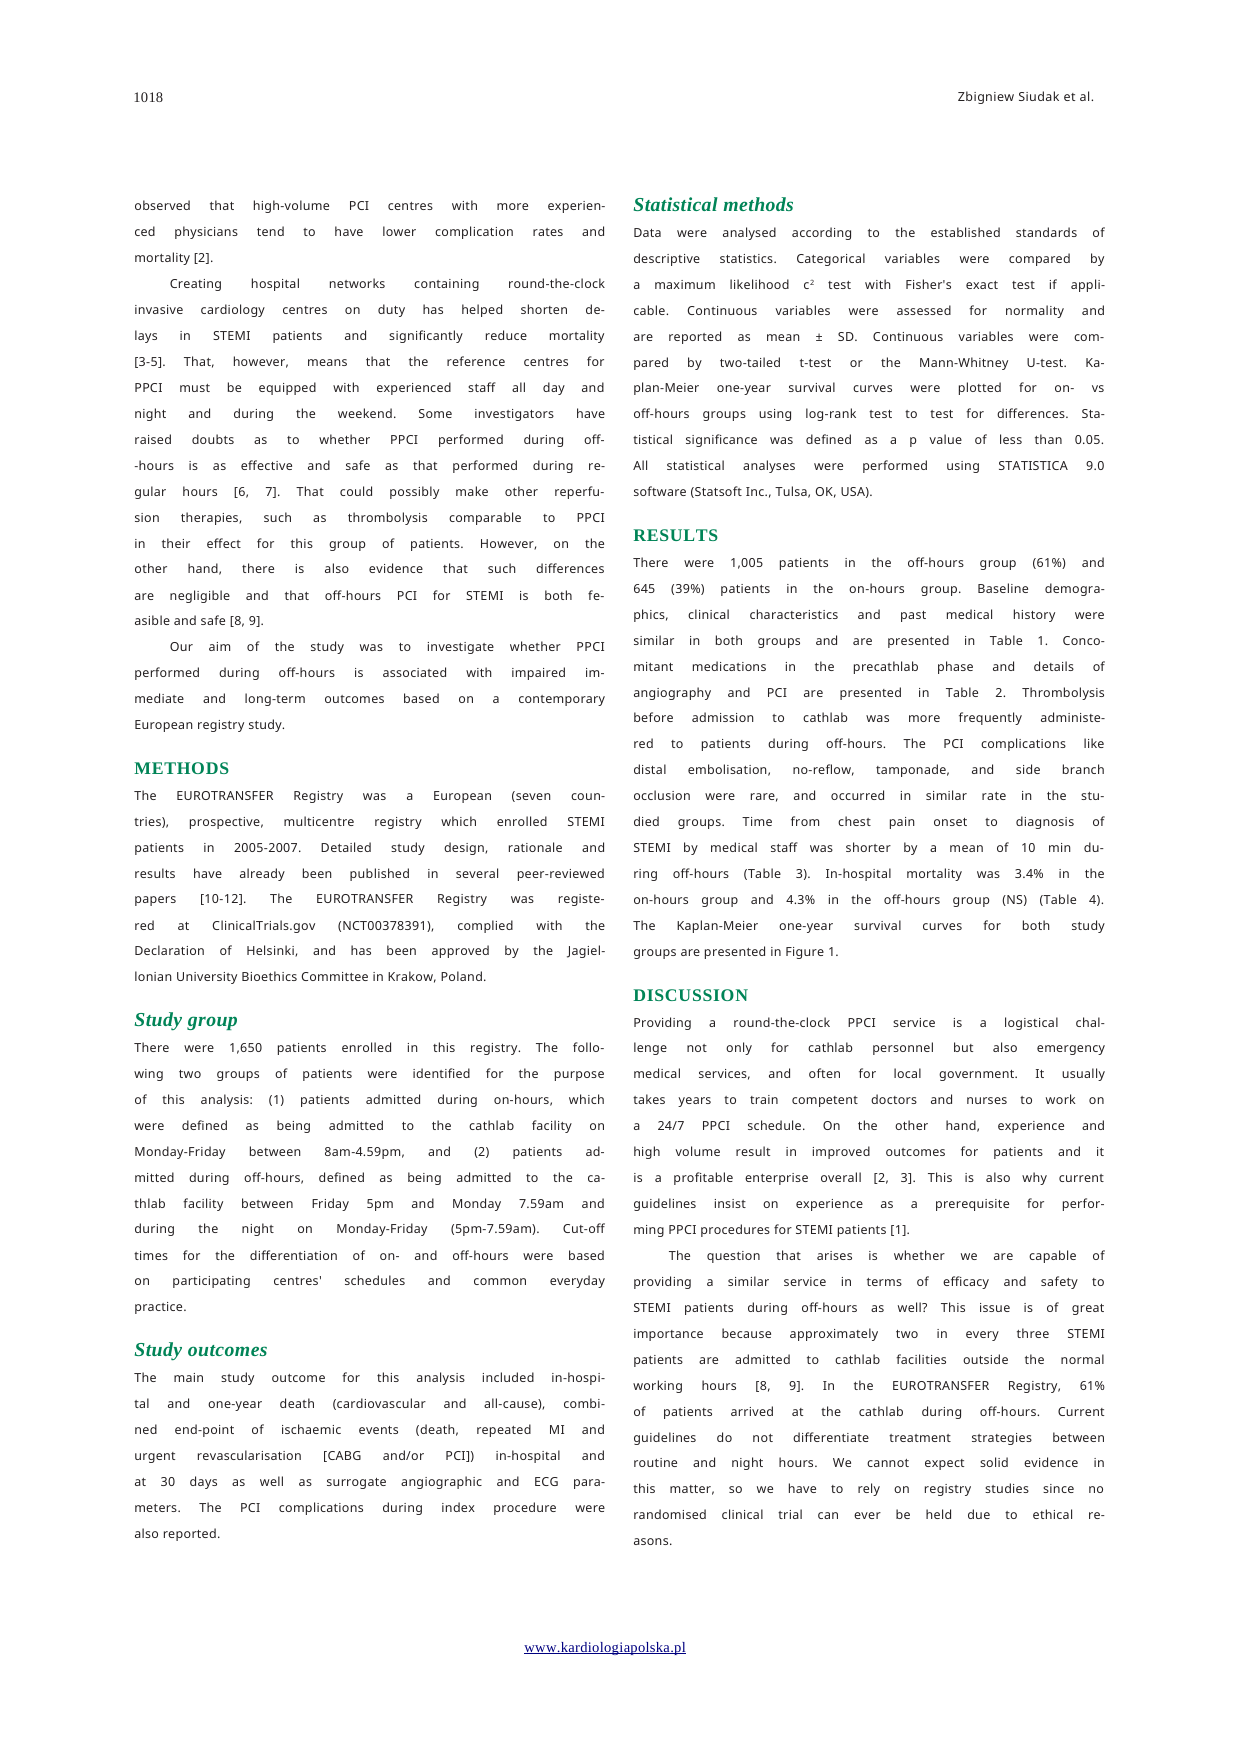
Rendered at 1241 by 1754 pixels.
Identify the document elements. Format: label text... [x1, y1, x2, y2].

subtitle DISCUSSION [633, 980, 1108, 1006]
text The EUROTRANSFER Registry was a European (seven coun- tries), prospective, multicentre registry which enrolled STEMI patients in 2005-2007. Detailed study design, rationale and results have already been published in several peer-reviewed papers [10-12]. The EUROTRANSFER Registry was registe- red at ClinicalTrials.gov (NCT00378391), complied with the Declaration of Helsinki, and has been approved by the Jagiel- lonian University Bioethics Committee in Krakow, Poland. [134, 779, 606, 987]
text Statistical methods [633, 191, 1108, 217]
text There were 1,650 patients enrolled in this registry. The follo- wing two groups of patients were identified for the purpose of this analysis: (1) patients admitted during on-hours, which were defined as being admitted to the cathlab facility on Monday-Friday between 8am-4.59pm, and (2) patients ad- mitted during off-hours, defined as being admitted to the ca- thlab facility between Friday 5pm and Monday 7.59am and during the night on Monday-Friday (5pm-7.59am). Cut-off times for the differentiation of on- and off-hours were based on participating centres' schedules and common everyday practice. [134, 1032, 606, 1317]
text Creating hospital networks containing round-the-clock invasive cardiology centres on duty has helped shorten de- lays in STEMI patients and significantly reduce mortality [3-5]. That, however, means that the reference centres for PPCI must be equipped with experienced staff all day and night and during the weekend. Some investigators have raised doubts as to whether PPCI performed during off- -hours is as effective and safe as that performed during re- gular hours [6, 7]. That could possibly make other reperfu- sion therapies, such as thrombolysis comparable to PPCI in their effect for this group of patients. However, on the other hand, there is also evidence that such differences are negligible and that off-hours PCI for STEMI is both fe- asible and safe [8, 9]. [134, 268, 606, 631]
text The main study outcome for this analysis included in-hospi- tal and one-year death (cardiovascular and all-cause), combi- ned end-point of ischaemic events (death, repeated MI and urgent revascularisation [CABG and/or PCI]) in-hospital and at 30 days as well as surrogate angiographic and ECG para- meters. The PCI complications during index procedure were also reported. [134, 1362, 606, 1543]
subtitle METHODS [134, 753, 608, 779]
text There were 1,005 patients in the off-hours group (61%) and 645 (39%) patients in the on-hours group. Baseline demogra- phics, clinical characteristics and past medical history were similar in both groups and are presented in Table 1. Conco- mitant medications in the precathlab phase and details of angiography and PCI are presented in Table 2. Thrombolysis before admission to cathlab was more frequently administe- red to patients during off-hours. The PCI complications like distal embolisation, no-reflow, tamponade, and side branch occlusion were rare, and occurred in similar rate in the stu- died groups. Time from chest pain onset to diagnosis of STEMI by medical staff was shorter by a mean of 10 min du- ring off-hours (Table 3). In-hospital mortality was 3.4% in the on-hours group and 4.3% in the off-hours group (NS) (Table 4). The Kaplan-Meier one-year survival curves for both study groups are presented in Figure 1. [633, 547, 1106, 962]
subtitle RESULTS [633, 521, 1108, 547]
text Our aim of the study was to investigate whether PPCI performed during off-hours is associated with impaired im- mediate and long-term outcomes based on a contemporary European registry study. [134, 631, 606, 735]
text Providing a round-the-clock PPCI service is a logistical chal- lenge not only for cathlab personnel but also emergency medical services, and often for local government. It usually takes years to train competent doctors and nurses to work on a 24/7 PPCI schedule. On the other hand, experience and high volume result in improved outcomes for patients and it is a profitable enterprise overall [2, 3]. This is also why current guidelines insist on experience as a prerequisite for perfor- ming PPCI procedures for STEMI patients [1]. [633, 1006, 1106, 1240]
text Study group [134, 1006, 608, 1032]
text 1018 [133, 91, 171, 106]
text www.kardiologiapolska.pl [524, 1640, 718, 1655]
text The question that arises is whether we are capable of providing a similar service in terms of efficacy and safety to STEMI patients during off-hours as well? This issue is of great importance because approximately two in every three STEMI patients are admitted to cathlab facilities outside the normal working hours [8, 9]. In the EUROTRANSFER Registry, 61% of patients arrived at the cathlab during off-hours. Current guidelines do not differentiate treatment strategies between routine and night hours. We cannot expect solid evidence in this matter, so we have to rely on registry studies since no randomised clinical trial can ever be held due to ethical re- asons. [633, 1240, 1106, 1551]
text observed that high-volume PCI centres with more experien- ced physicians tend to have lower complication rates and mortality [2]. [134, 190, 606, 268]
text Study outcomes [134, 1336, 608, 1362]
text Data were analysed according to the established standards of descriptive statistics. Categorical variables were compared by a maximum likelihood c2 test with Fisher's exact test if appli- cable. Continuous variables were assessed for normality and are reported as mean ± SD. Continuous variables were com- pared by two-tailed t-test or the Mann-Whitney U-test. Ka- plan-Meier one-year survival curves were plotted for on- vs off-hours groups using log-rank test to test for differences. Sta- tistical significance was defined as a p value of less than 0.05. All statistical analyses were performed using STATISTICA 9.0 software (Statsoft Inc., Tulsa, OK, USA). [633, 217, 1106, 502]
text Zbigniew Siudak et al. [958, 91, 1109, 104]
